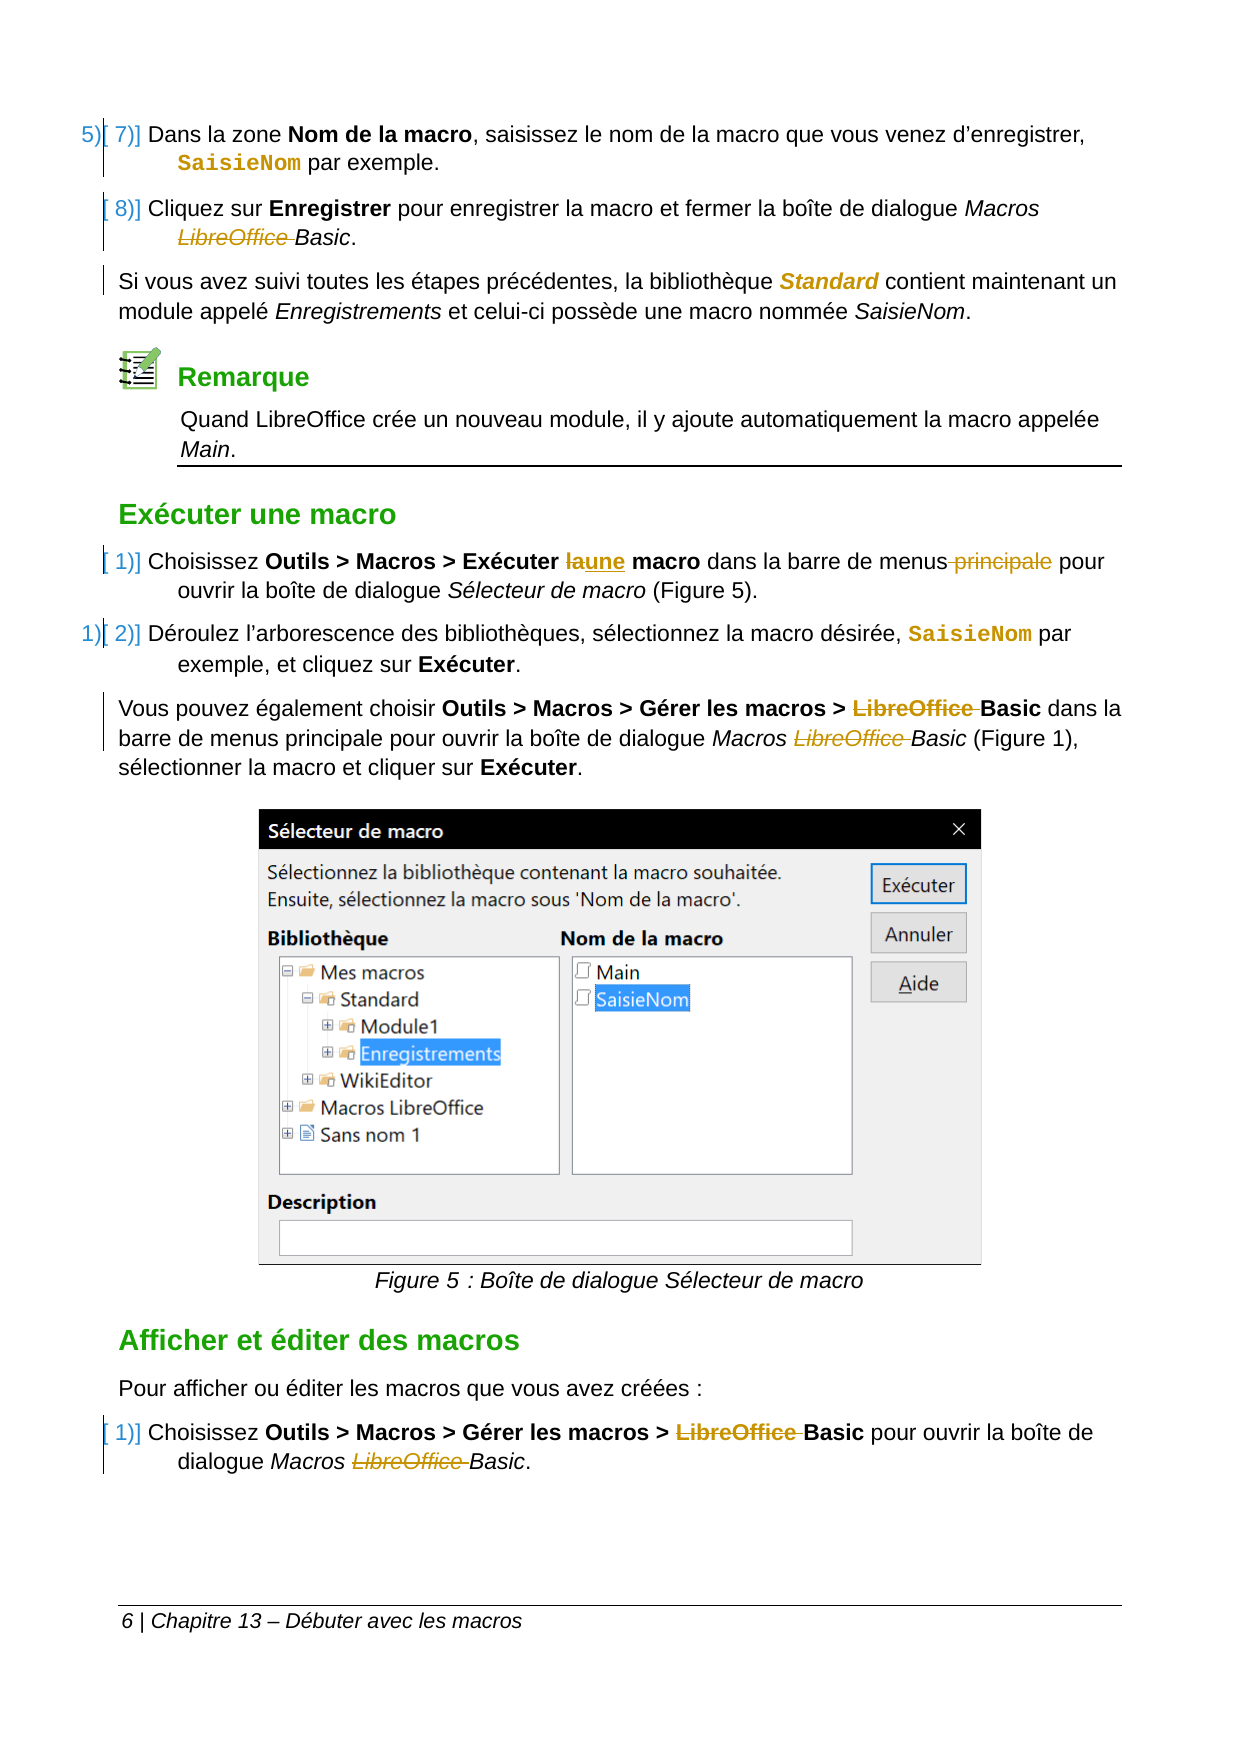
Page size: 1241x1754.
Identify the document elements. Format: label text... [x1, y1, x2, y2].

text Quand LibreOffice crée un nouveau module, il y ajoute automatiquement la macro appelée Main. [177, 400, 1122, 465]
subtitle Exécuter une macro [118, 497, 1122, 530]
list Remarque [118, 346, 1122, 393]
subtitle Afficher et éditer des macros [118, 1323, 1122, 1357]
list Dans la zone Nom de la macro, saisissez le nom de la macro que vous venez d’enregistrer, SaisieNom par exemple. [148, 118, 1122, 177]
list Déroulez l’arborescence des bibliothèques, sélectionnez la macro désirée, SaisieNom par exemple, et cliquez sur Exécuter. [148, 618, 1122, 677]
text Vous pouvez également choisir Outils > Macros > Gérer les macros > Basic dans la barre de menus principale pour ouvrir la boîte de dialogue Macros Basic (Figure 1), sélectionner la macro et cliquer sur Exécuter. [118, 692, 1122, 780]
list Choisissez Outils > Macros > Exécuter une macro dans la barre de menus pour ouvrir la boîte de dialogue Sélecteur de macro (Figure 5). [148, 545, 1122, 604]
text Figure 5 : Boîte de dialogue Sélecteur de macro [118, 1264, 1122, 1294]
picture [258, 809, 982, 1265]
text Pour afficher ou éditer les macros que vous avez créées : [118, 1371, 1122, 1401]
list Choisissez Outils > Macros > Gérer les macros > Basic pour ouvrir la boîte de dialogue Macros Basic. [148, 1415, 1122, 1474]
list Cliquez sur Enregistrer pour enregistrer la macro et fermer la boîte de dialogue Macros Basic. [148, 192, 1122, 251]
text Si vous avez suivi toutes les étapes précédentes, la bibliothèque Standard contient maintenant un module appelé Enregistrements et celui-ci possède une macro nommée SaisieNom. [118, 265, 1122, 324]
